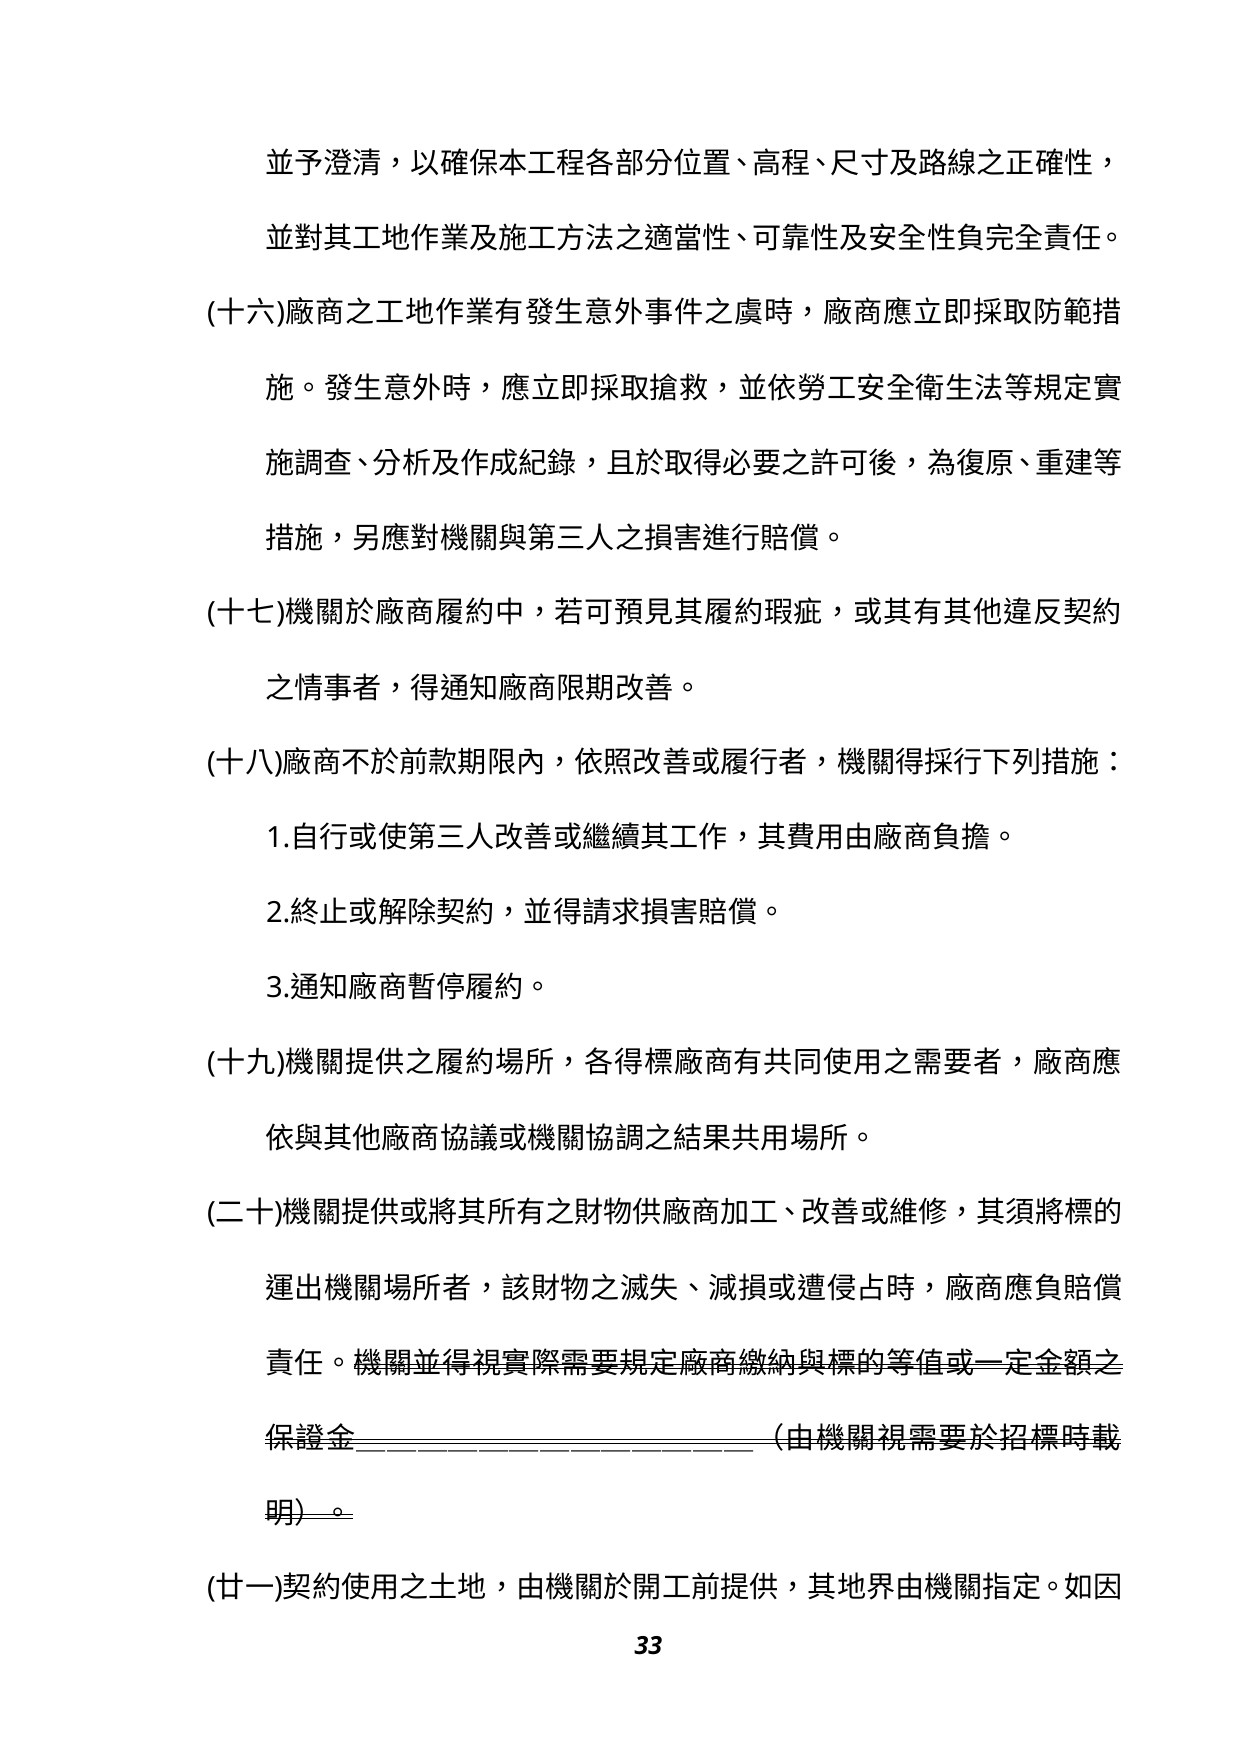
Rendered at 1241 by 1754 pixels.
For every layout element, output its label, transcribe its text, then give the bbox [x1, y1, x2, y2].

text (十九)機關提供之履約場所，各得標廠商有共同使用之需要者，廠商應依與其他廠商協議或機關協調之結果共用場所。 [207, 1023, 1122, 1173]
text (十五)廠商應依契約文件標示之參考原點、路線、坡度及高程，負責辦理工程之放樣，如發現錯誤或矛盾處，應即向監造單位/工程司反應，並予澄清，以確保本工程各部分位置、高程、尺寸及路線之正確性，並對其工地作業及施工方法之適當性、可靠性及安全性負完全責任。 [207, 123, 1122, 273]
text 2.終止或解除契約，並得請求損害賠償。 [266, 873, 1122, 948]
text (二十)機關提供或將其所有之財物供廠商加工、改善或維修，其須將標的運出機關場所者，該財物之滅失、減損或遭侵占時，廠商應負賠償責任。機關並得視實際需要規定廠商繳納與標的等值或一定金額之保證金＿＿＿＿＿＿＿＿＿＿＿＿＿（由機關視需要於招標時載明）。 [207, 1173, 1122, 1548]
text (廿一)契約使用之土地，由機關於開工前提供，其地界由機關指定。如因機關未及時提供土地，致廠商未能依時履約者，廠商得依第7條第3款規定，申請延長履約期限；因此增加之必要費用，由機關負擔。該土地之使用如有任何糾紛，除因可歸責於廠商所致者外，由機關負責；其地上（下）物的清除，除另有規定外，由機關負責處理。 [207, 1548, 1122, 1623]
text (十六)廠商之工地作業有發生意外事件之虞時，廠商應立即採取防範措施。發生意外時，應立即採取搶救，並依勞工安全衛生法等規定實施調查、分析及作成紀錄，且於取得必要之許可後，為復原、重建等措施，另應對機關與第三人之損害進行賠償。 [207, 273, 1122, 573]
text (十七)機關於廠商履約中，若可預見其履約瑕疵，或其有其他違反契約之情事者，得通知廠商限期改善。 [207, 573, 1122, 723]
text 1.自行或使第三人改善或繼續其工作，其費用由廠商負擔。 [266, 798, 1122, 873]
text 3.通知廠商暫停履約。 [266, 948, 1122, 1023]
text (十八)廠商不於前款期限內，依照改善或履行者，機關得採行下列措施： [207, 723, 1122, 798]
